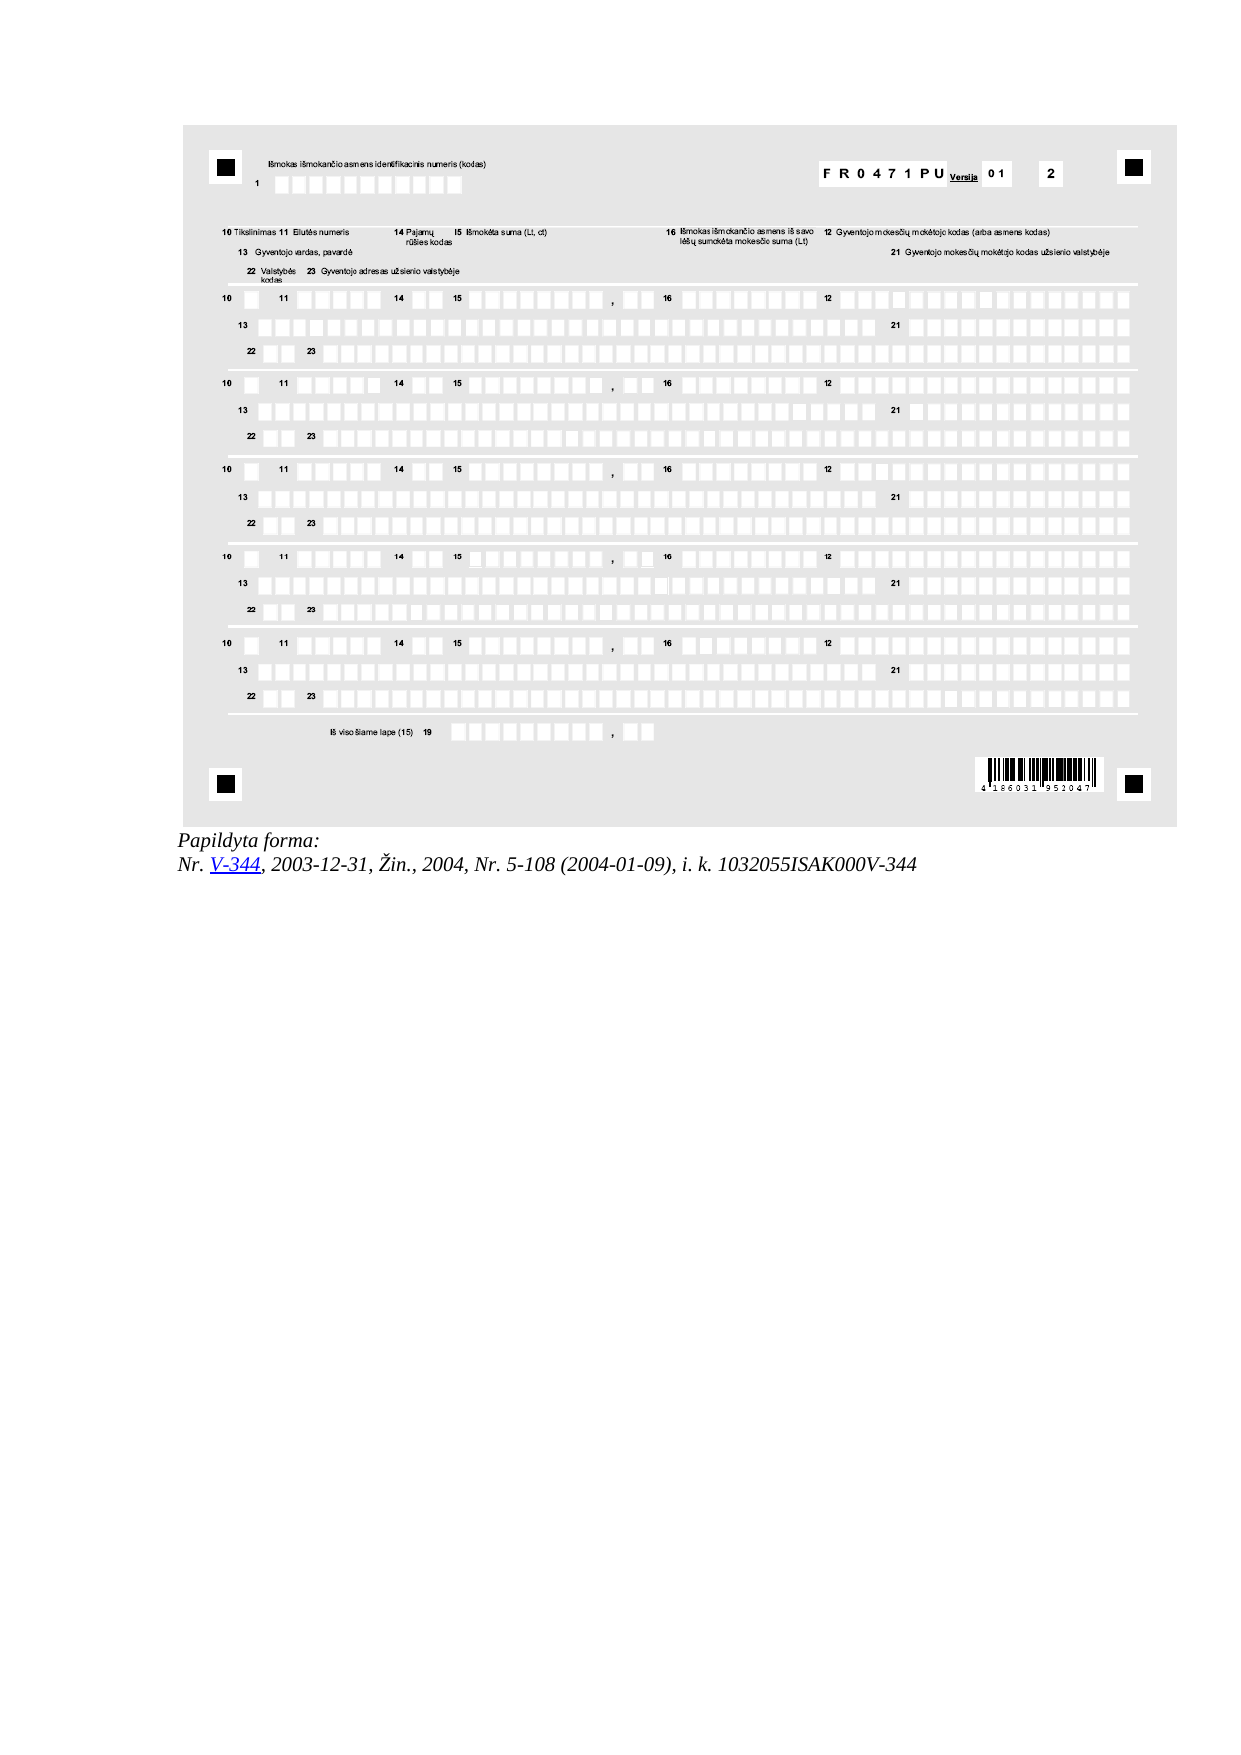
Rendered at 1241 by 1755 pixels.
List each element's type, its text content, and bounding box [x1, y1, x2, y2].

text Nr. V-344, 2003-12-31, Žin., 2004, Nr. 5-108 (2004-01-09), i. k. 1032055ISAK000V-344 [177, 852, 1181, 876]
text Papildyta forma: [177, 828, 1181, 852]
